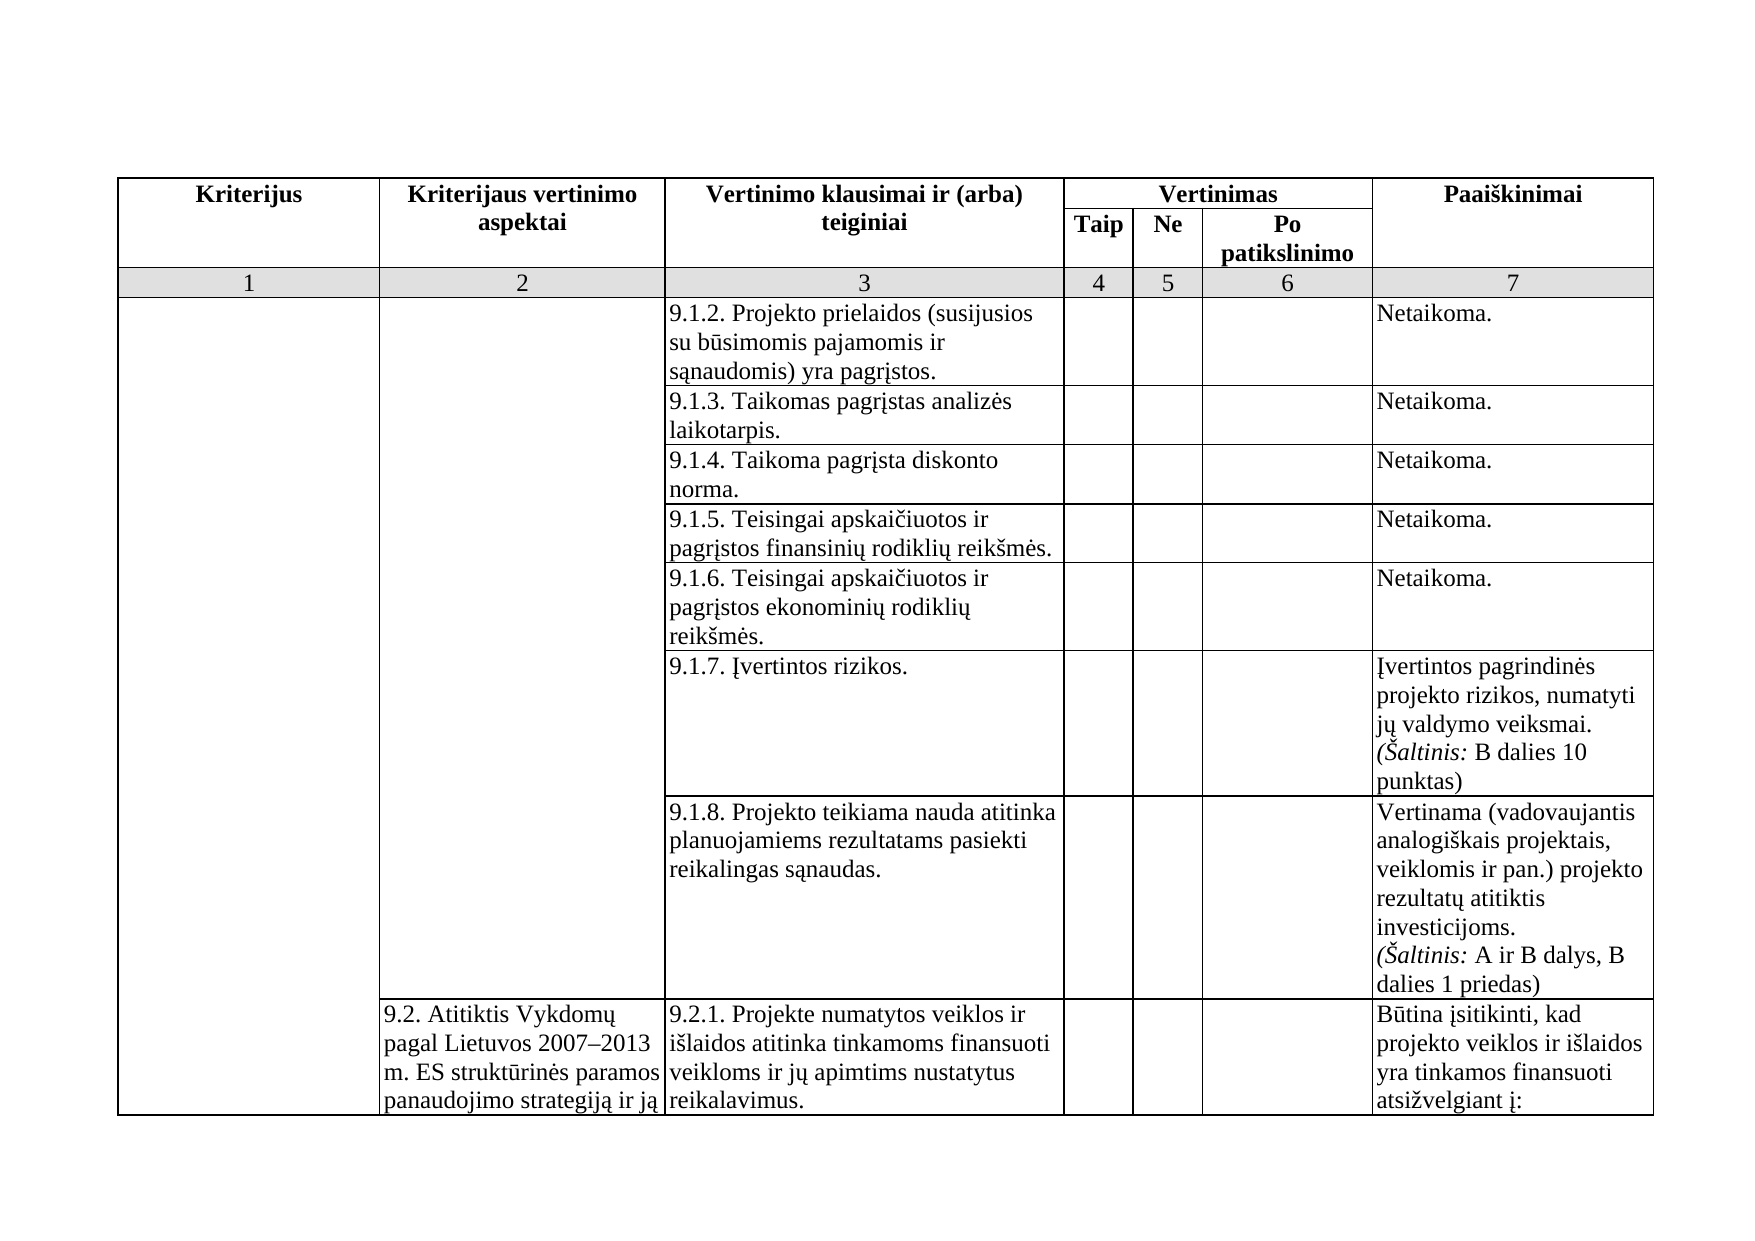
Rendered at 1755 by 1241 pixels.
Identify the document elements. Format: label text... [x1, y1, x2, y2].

table_cell Ne [1134, 209, 1202, 267]
table_cell 9.1.4. Taikoma pagrįsta diskonto norma. [666, 445, 1063, 503]
table_cell 2 [380, 268, 664, 297]
table_cell [1203, 563, 1372, 650]
table_cell Netaikoma. [1373, 505, 1653, 562]
table_cell Taip [1065, 209, 1132, 267]
table_cell 9.1.7. Įvertintos rizikos. [666, 651, 1063, 795]
table_cell Po patikslinimo [1203, 209, 1372, 267]
table_cell Netaikoma. [1373, 445, 1653, 503]
table_cell [1203, 386, 1372, 444]
table_cell 1 [119, 268, 379, 297]
table_cell [1134, 298, 1202, 385]
table_cell 9.1.2. Projekto prielaidos (susijusios su būsimomis pajamomis ir sąnaudomis) yra pagrįstos. [666, 298, 1063, 385]
table_cell [1203, 298, 1372, 385]
table_cell [1134, 1000, 1202, 1114]
table_cell [1203, 651, 1372, 795]
table_header Kriterijus [119, 179, 379, 267]
table_cell [380, 298, 664, 998]
table_cell 9.1.6. Teisingai apskaičiuotos ir pagrįstos ekonominių rodiklių reikšmės. [666, 563, 1063, 650]
table_cell 4 [1065, 268, 1132, 297]
table_cell 9.1.5. Teisingai apskaičiuotos ir pagrįstos finansinių rodiklių reikšmės. [666, 505, 1063, 562]
table_cell 9.2. Atitiktis Vykdomų pagal Lietuvos 2007–2013 m. ES struktūrinės paramos panaudojimo strategiją ir ją [380, 1000, 664, 1114]
table_cell [1134, 386, 1202, 444]
table_cell [119, 298, 379, 1114]
table_cell [1065, 505, 1132, 562]
table_cell Vertinama (vadovaujantis analogiškais projektais, veiklomis ir pan.) projekto rezultatų atitiktis investicijoms. (Šaltinis: A ir B dalys, B dalies 1 priedas) [1373, 797, 1653, 998]
table_cell 6 [1203, 268, 1372, 297]
table_cell Būtina įsitikinti, kad projekto veiklos ir išlaidos yra tinkamos finansuoti atsižvelgiant į: [1373, 1000, 1653, 1114]
table_cell [1134, 505, 1202, 562]
table_cell 3 [666, 268, 1063, 297]
table_cell [1203, 505, 1372, 562]
table_cell Įvertintos pagrindinės projekto rizikos, numatyti jų valdymo veiksmai. (Šaltinis: B dalies 10 punktas) [1373, 651, 1653, 795]
table_header Kriterijaus vertinimo aspektai [380, 179, 664, 267]
table_cell [1134, 563, 1202, 650]
table_cell 7 [1373, 268, 1653, 297]
table_header Vertinimo klausimai ir (arba) teiginiai [666, 179, 1063, 267]
table_cell [1203, 1000, 1372, 1114]
table_cell Netaikoma. [1373, 563, 1653, 650]
table_cell Netaikoma. [1373, 386, 1653, 444]
table_cell [1203, 445, 1372, 503]
table_cell 5 [1134, 268, 1202, 297]
table_header Vertinimas [1065, 179, 1372, 207]
table_cell Netaikoma. [1373, 298, 1653, 385]
table_cell [1065, 386, 1132, 444]
table_cell [1065, 298, 1132, 385]
table_cell [1065, 1000, 1132, 1114]
table_cell 9.2.1. Projekte numatytos veiklos ir išlaidos atitinka tinkamoms finansuoti veikloms ir jų apimtims nustatytus reikalavimus. [666, 1000, 1063, 1114]
table_cell [1134, 797, 1202, 998]
table_cell [1065, 797, 1132, 998]
table_cell [1134, 651, 1202, 795]
table_cell [1134, 445, 1202, 503]
table_cell 9.1.8. Projekto teikiama nauda atitinka planuojamiems rezultatams pasiekti reikalingas sąnaudas. [666, 797, 1063, 998]
table_cell 9.1.3. Taikomas pagrįstas analizės laikotarpis. [666, 386, 1063, 444]
table_cell [1065, 651, 1132, 795]
table_cell [1203, 797, 1372, 998]
table_cell [1065, 445, 1132, 503]
table_cell [1065, 563, 1132, 650]
table_header Paaiškinimai [1373, 179, 1653, 267]
